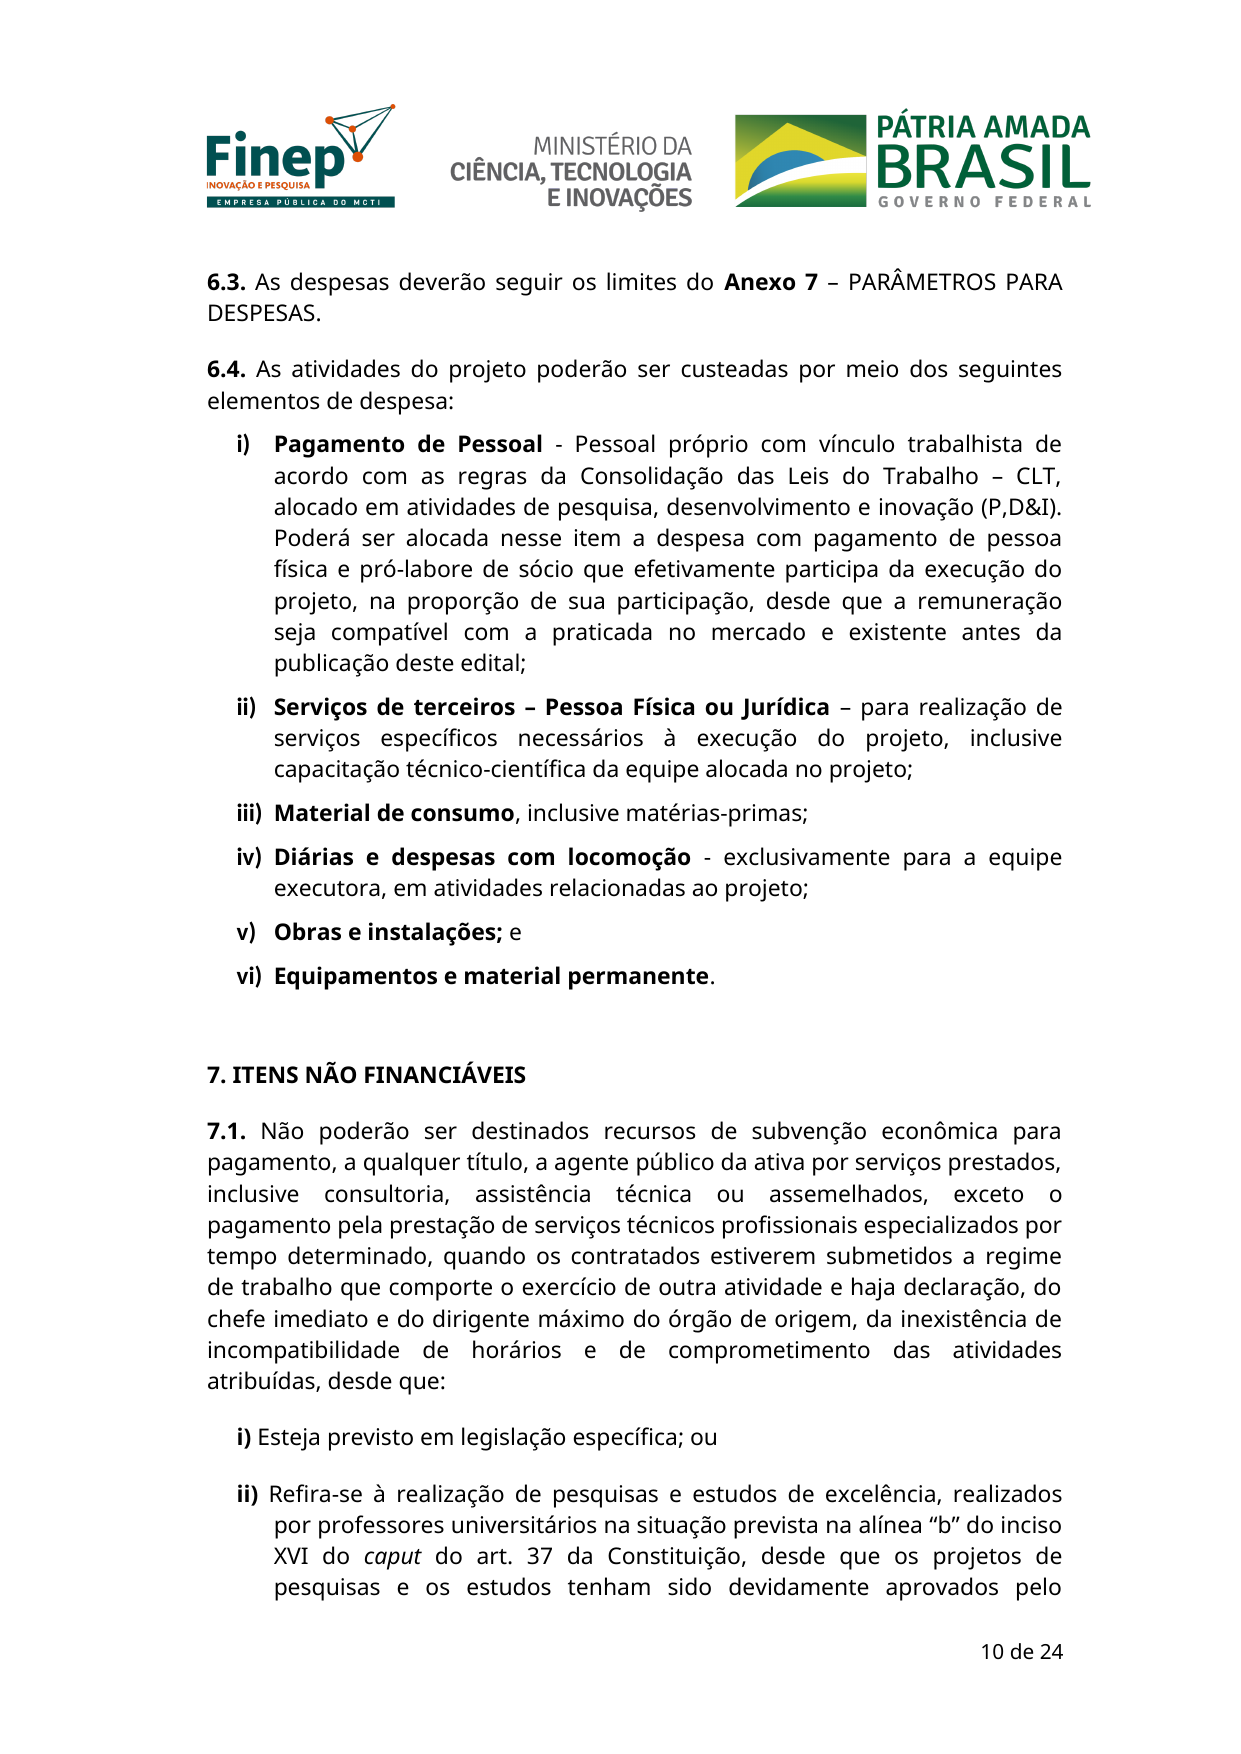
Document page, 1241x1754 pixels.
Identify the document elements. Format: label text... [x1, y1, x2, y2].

list Material de consumo, inclusive matérias-primas; [236, 797, 1063, 828]
list Equipamentos e material permanente. [236, 959, 1063, 991]
text 7. ITENS NÃO FINANCIÁVEIS [207, 1059, 1063, 1090]
text ii) Refira-se à realização de pesquisas e estudos de excelência, realizados por professores universitários na situação prevista na alínea “b” do inciso XVI do caput do art. 37 da Constituição, desde que os projetos de pesquisas e os estudos tenham sido devidamente aprovados pelo [236, 1478, 1063, 1603]
list Diárias e despesas com locomoção - exclusivamente para a equipe executora, em atividades relacionadas ao projeto; [236, 841, 1063, 903]
list Serviços de terceiros – Pessoa Física ou Jurídica – para realização de serviços específicos necessários à execução do projeto, inclusive capacitação técnico-científica da equipe alocada no projeto; [236, 691, 1063, 784]
text 6.4. As atividades do projeto poderão ser custeadas por meio dos seguintes elementos de despesa: [207, 353, 1063, 416]
list Obras e instalações; e [236, 916, 1063, 947]
text 6.3. As despesas deverão seguir os limites do Anexo 7 – PARÂMETROS PARA DESPESAS. [207, 266, 1063, 328]
text i) Esteja previsto em legislação específica; ou [236, 1421, 1063, 1453]
list Pagamento de Pessoal - Pessoal próprio com vínculo trabalhista de acordo com as regras da Consolidação das Leis do Trabalho – CLT, alocado em atividades de pesquisa, desenvolvimento e inovação (P,D&I). Poderá ser alocada nesse item a despesa com pagamento de pessoa física e pró-labore de sócio que efetivamente participa da execução do projeto, na proporção de sua participação, desde que a remuneração seja compatível com a praticada no mercado e existente antes da publicação deste edital; [236, 428, 1063, 678]
text 7.1. Não poderão ser destinados recursos de subvenção econômica para pagamento, a qualquer título, a agente público da ativa por serviços prestados, inclusive consultoria, assistência técnica ou assemelhados, exceto o pagamento pela prestação de serviços técnicos profissionais especializados por tempo determinado, quando os contratados estiverem submetidos a regime de trabalho que comporte o exercício de outra atividade e haja declaração, do chefe imediato e do dirigente máximo do órgão de origem, da inexistência de incompatibilidade de horários e de comprometimento das atividades atribuídas, desde que: [207, 1115, 1063, 1396]
